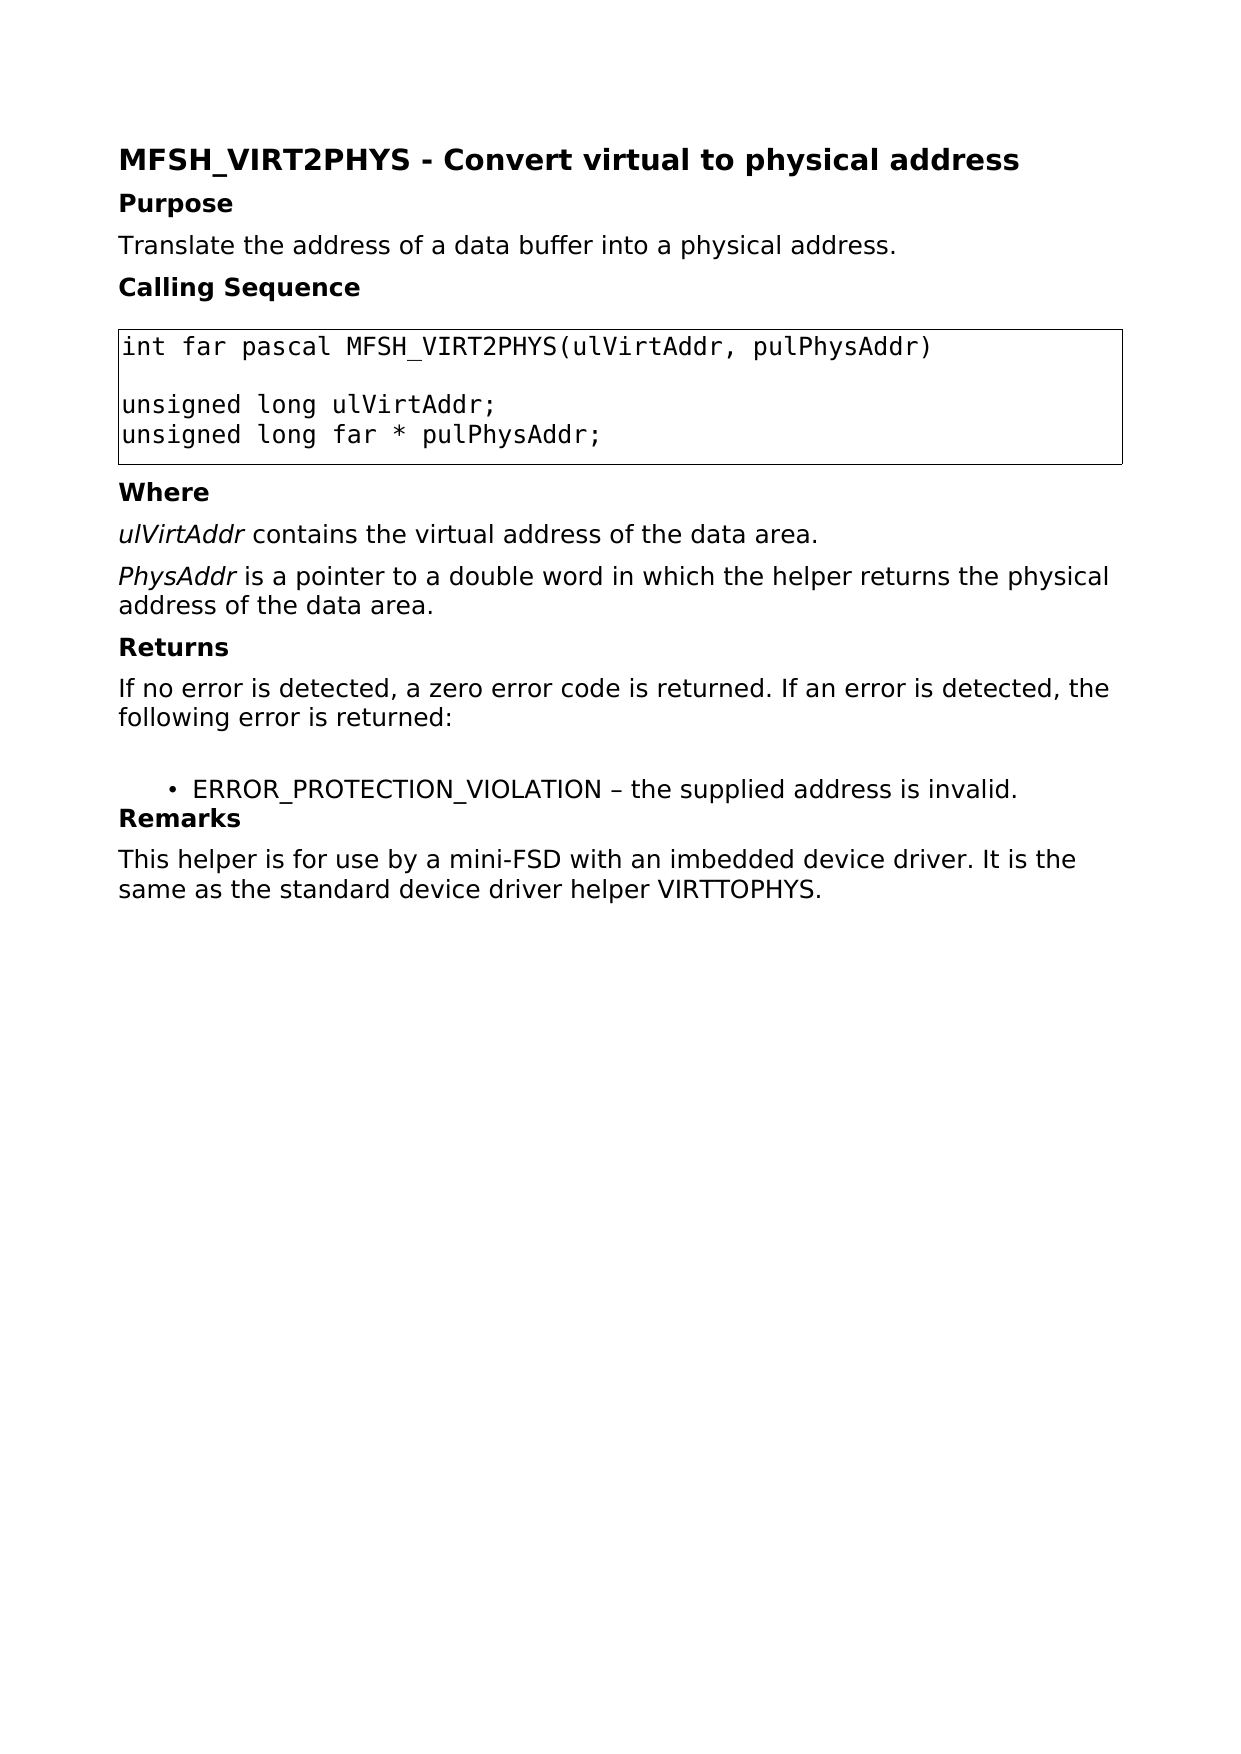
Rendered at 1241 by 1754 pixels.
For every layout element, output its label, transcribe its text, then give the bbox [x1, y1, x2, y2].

subtitle MFSH_VIRT2PHYS - Convert virtual to physical address [118, 143, 1122, 177]
text ulVirtAddr contains the virtual address of the data area. [118, 520, 1122, 549]
list ERROR_PROTECTION_VIOLATION – the supplied address is invalid. [177, 775, 1122, 804]
text Where [118, 479, 1122, 508]
text Returns [118, 633, 1122, 662]
text If no error is detected, a zero error code is returned. If an error is detected, the following error is returned: [118, 674, 1122, 733]
table_header int far pascal MFSH_VIRT2PHYS(ulVirtAddr, pulPhysAddr) unsigned long ulVirtAddr; unsigned long far * pulPhysAddr; [119, 330, 1122, 464]
text Purpose [118, 189, 1122, 219]
text This helper is for use by a mini-FSD with an imbedded device driver. It is the same as the standard device driver helper VIRTTOPHYS. [118, 846, 1122, 904]
text Calling Sequence [118, 273, 1122, 302]
text Remarks [118, 804, 1122, 833]
text PhysAddr is a pointer to a double word in which the helper returns the physical address of the data area. [118, 562, 1122, 620]
text Translate the address of a data buffer into a physical address. [118, 231, 1122, 260]
